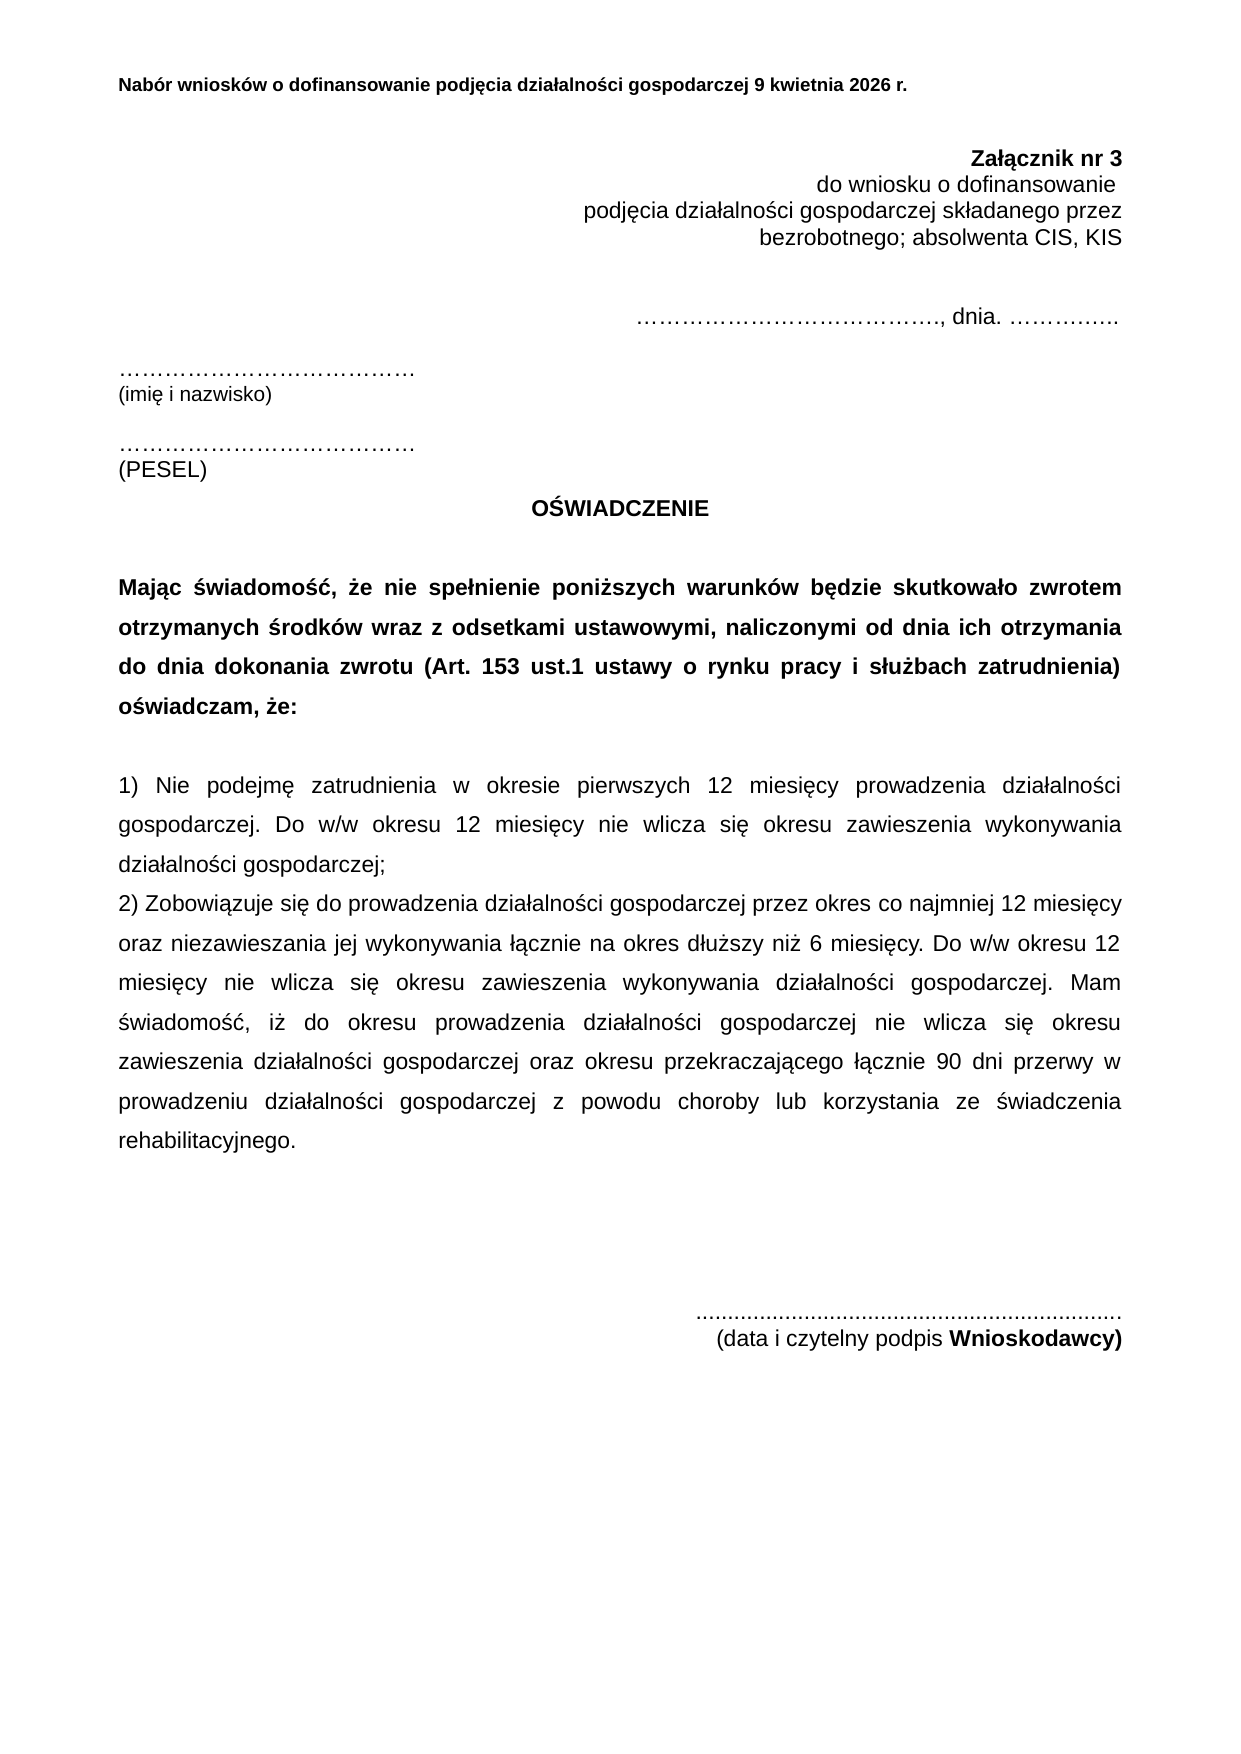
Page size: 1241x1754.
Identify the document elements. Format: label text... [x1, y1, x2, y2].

text ................................................................... [118, 1298, 1122, 1325]
text …………………………………., dnia. ……….….. [118, 276, 1122, 329]
text 2) Zobowiązuje się do prowadzenia działalności gospodarczej przez okres co najmniej 12 miesięcy oraz niezawieszania jej wykonywania łącznie na okres dłuższy niż 6 miesięcy. Do w/w okresu 12 miesięcy nie wlicza się okresu zawieszenia wykonywania działalności gospodarczej. Mam świadomość, iż do okresu prowadzenia działalności gospodarczej nie wlicza się okresu zawieszenia działalności gospodarczej oraz okresu przekraczającego łącznie 90 dni przerwy w prowadzeniu działalności gospodarczej z powodu choroby lub korzystania ze świadczenia rehabilitacyjnego. [118, 890, 1122, 1153]
text OŚWIADCZENIE [118, 495, 1122, 522]
text (data i czytelny podpis Wnioskodawcy) [118, 1325, 1122, 1351]
text ………………………………… [118, 429, 1122, 456]
text Mając świadomość, że nie spełnienie poniższych warunków będzie skutkowało zwrotem otrzymanych środków wraz z odsetkami ustawowymi, naliczonymi od dnia ich otrzymania do dnia dokonania zwrotu (Art. 153 ust.1 ustawy o rynku pracy i służbach zatrudnienia) oświadczam, że: [118, 574, 1122, 719]
text do wniosku o dofinansowanie [118, 171, 1122, 197]
text bezrobotnego; absolwenta CIS, KIS [118, 223, 1122, 250]
text Załącznik nr 3 [118, 144, 1122, 171]
text ………………………………… [118, 355, 1122, 382]
text 1) Nie podejmę zatrudnienia w okresie pierwszych 12 miesięcy prowadzenia działalności gospodarczej. Do w/w okresu 12 miesięcy nie wlicza się okresu zawieszenia wykonywania działalności gospodarczej; [118, 772, 1122, 877]
text (imię i nazwisko) [118, 382, 1122, 406]
text (PESEL) [118, 456, 1122, 482]
text podjęcia działalności gospodarczej składanego przez [118, 197, 1122, 223]
